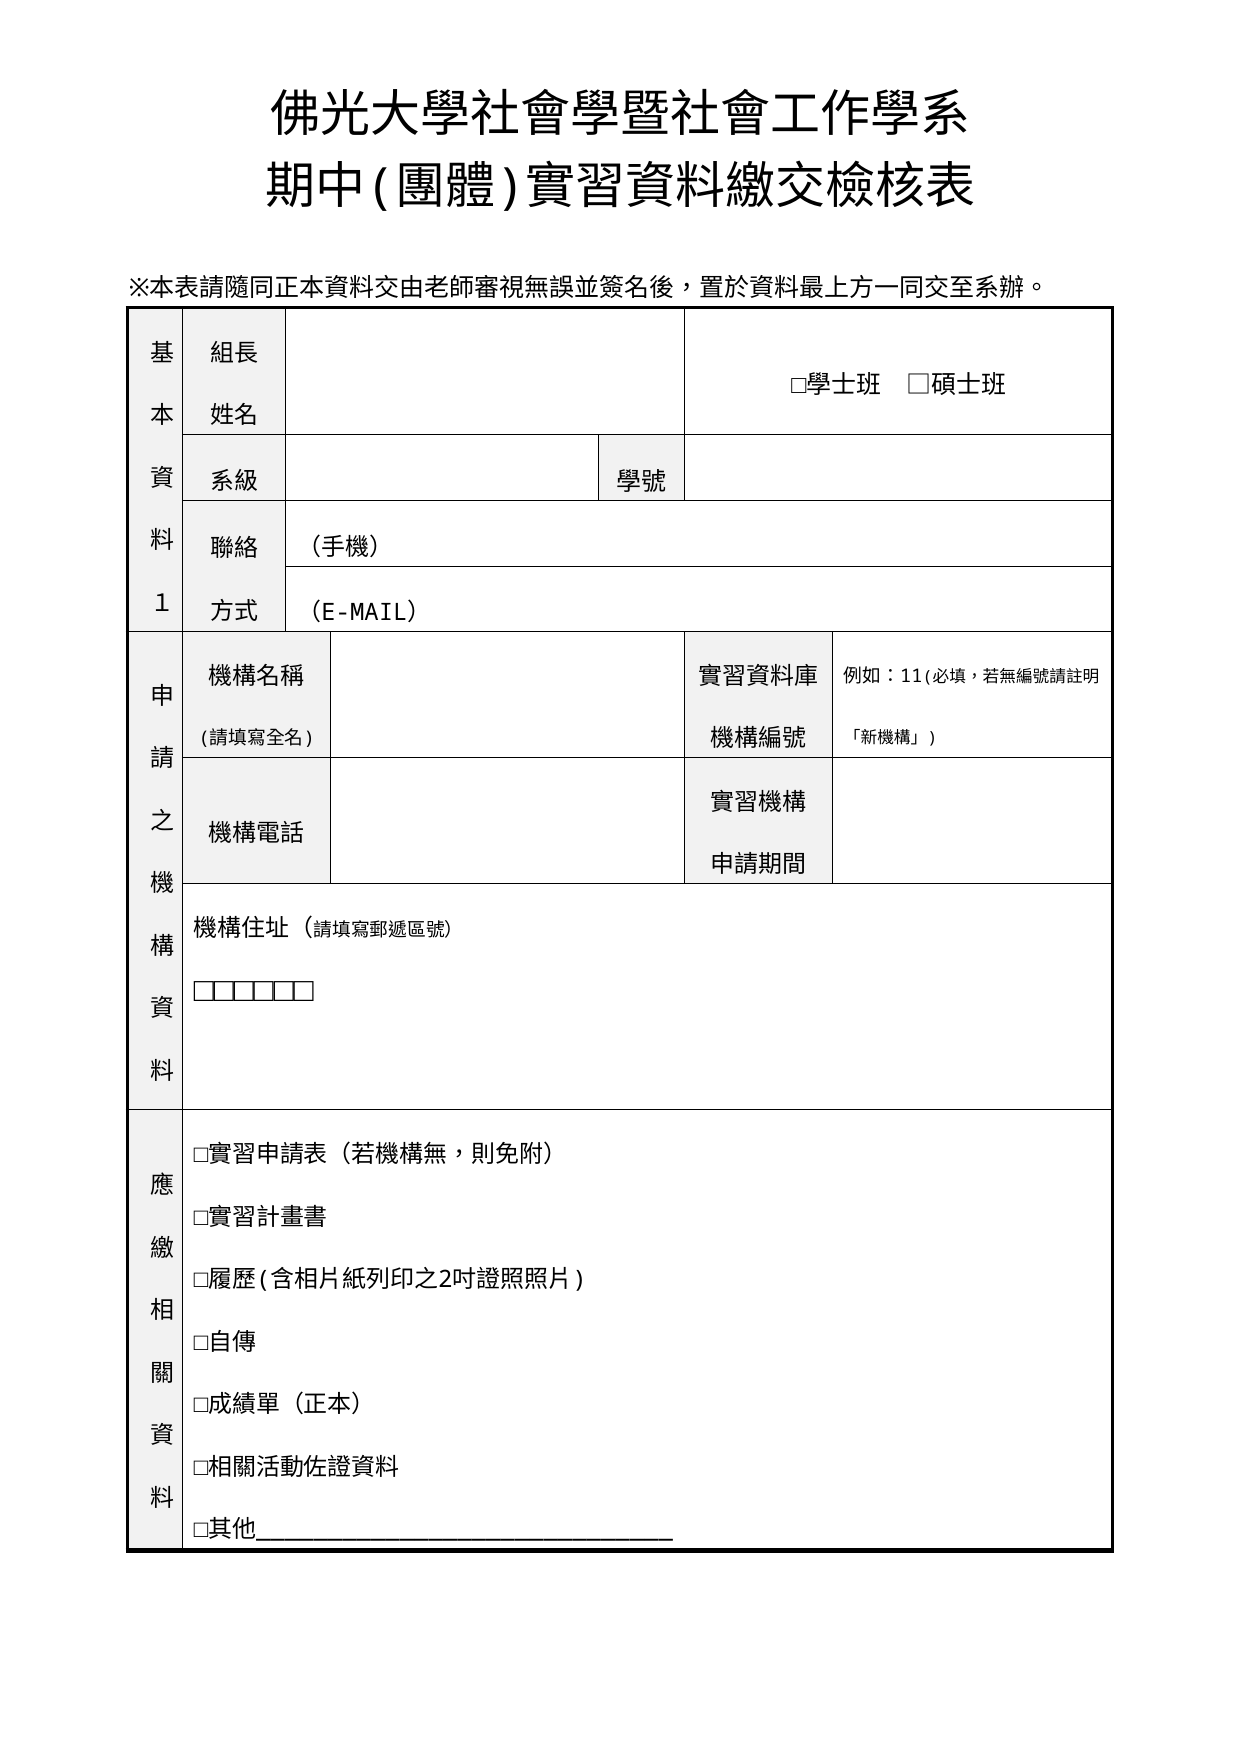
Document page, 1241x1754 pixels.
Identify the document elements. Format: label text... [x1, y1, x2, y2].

table_cell 聯絡 方式 [183, 501, 285, 631]
table_cell 機構電話 [183, 758, 330, 883]
table_cell [833, 758, 1111, 883]
table_cell 機構住址（請填寫郵遞區號） □□□□□□ [183, 884, 1111, 1109]
table_header □學士班 □碩士班 [685, 309, 1111, 434]
table_cell [685, 435, 1111, 500]
text 佛光大學社會學暨社會工作學系 期中(團體)實習資料繳交檢核表 [187, 73, 1053, 219]
table_cell 機構名稱 (請填寫全名) [183, 632, 330, 757]
table_cell 系級 [183, 435, 285, 500]
table_cell 例如：11(必填，若無編號請註明「新機構」) [833, 632, 1111, 757]
table_cell [286, 435, 598, 500]
table_cell [331, 758, 684, 883]
table_cell （E-MAIL） [286, 567, 1111, 631]
table_cell （手機） [286, 501, 1111, 566]
table_header [286, 309, 684, 434]
table_cell 學號 [599, 435, 684, 500]
table_cell 申請之機構資料 [129, 632, 182, 1109]
table_header 組長 姓名 [183, 309, 285, 434]
text ※本表請隨同正本資料交由老師審視無誤並簽名後，置於資料最上方一同交至系辦。 [128, 244, 1191, 306]
table_cell [331, 632, 684, 757]
table_cell 實習資料庫 機構編號 [685, 632, 832, 757]
table_header 基本資料１ [129, 309, 182, 631]
table_cell 應繳相關資料 [129, 1110, 182, 1548]
table_cell □實習申請表（若機構無，則免附） □實習計畫書 □履歷(含相片紙列印之2吋證照照片) □自傳 □成績單（正本） □相關活動佐證資料 □其他_____________________________ [183, 1110, 1111, 1548]
table_cell 實習機構 申請期間 [685, 758, 832, 883]
